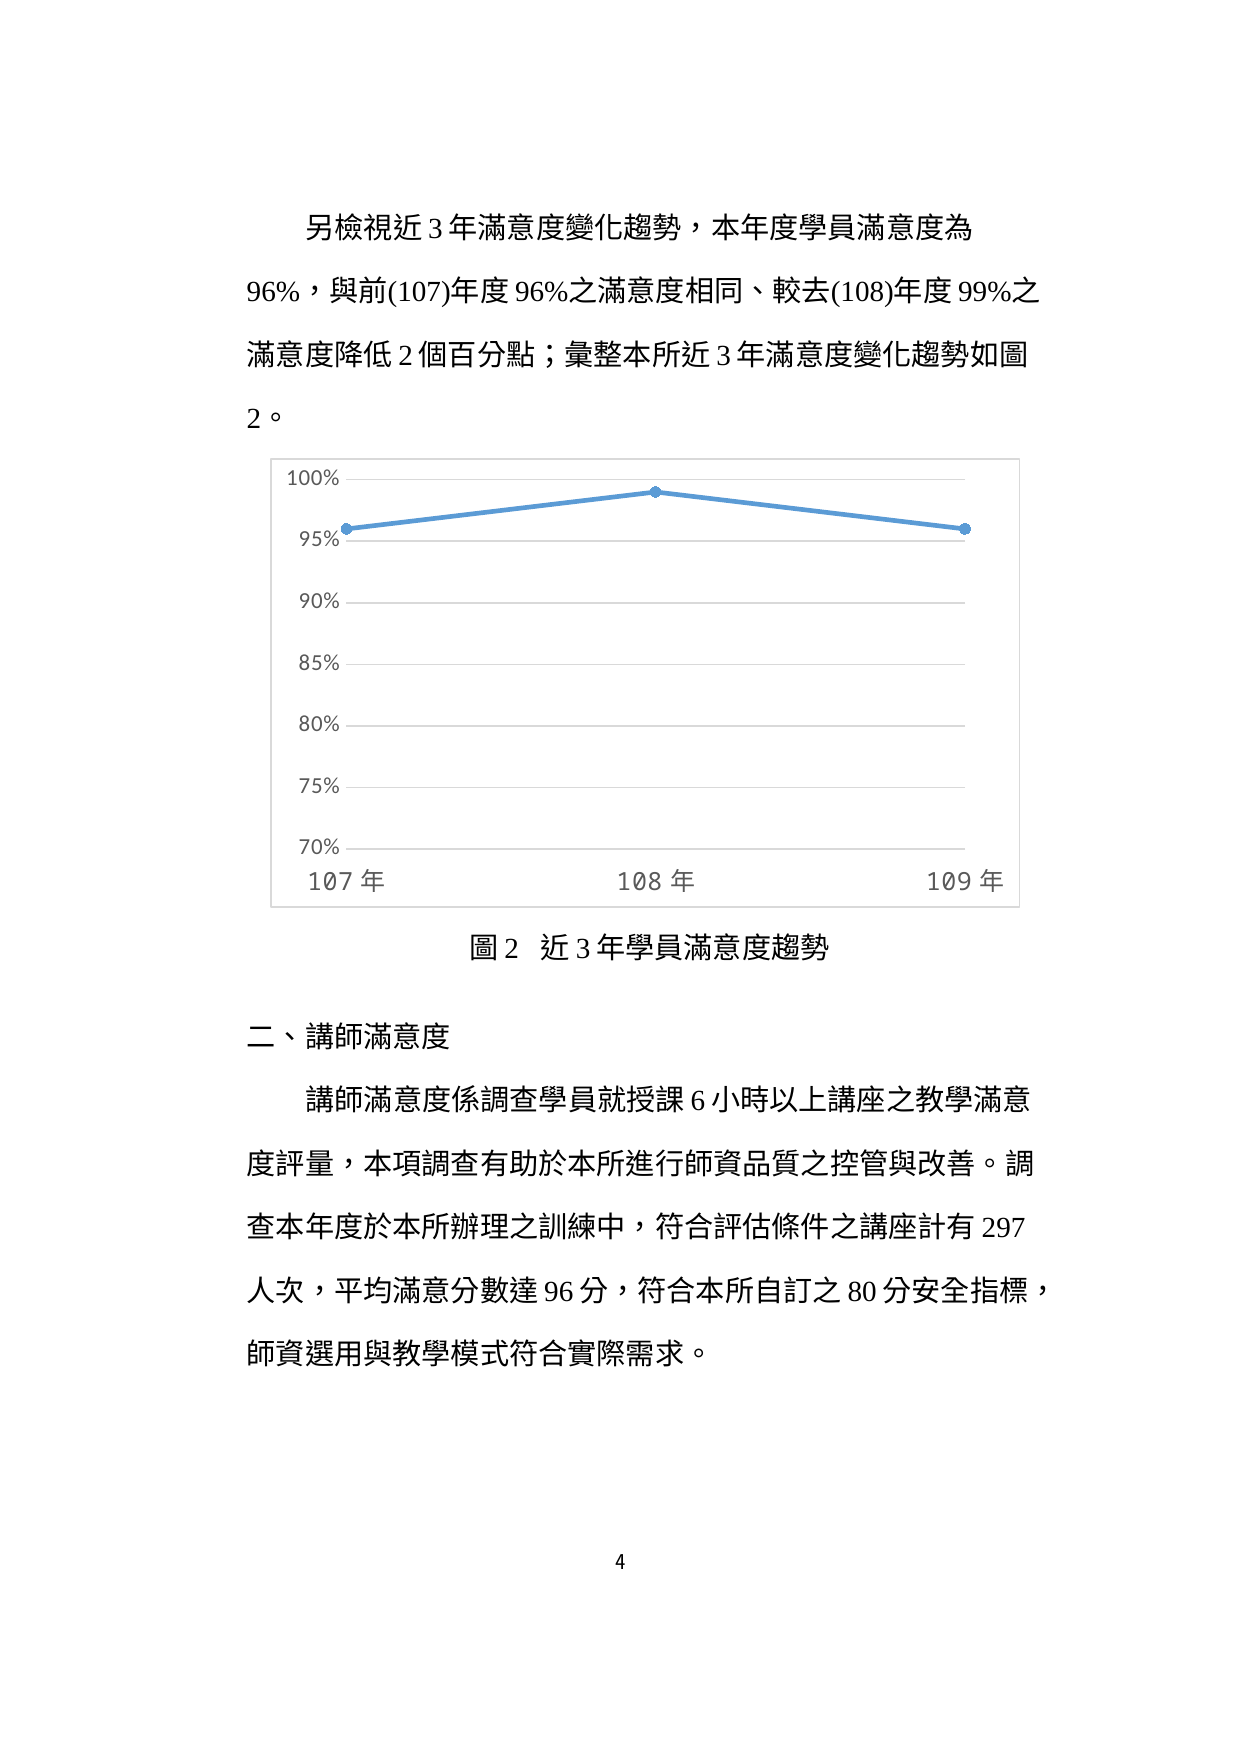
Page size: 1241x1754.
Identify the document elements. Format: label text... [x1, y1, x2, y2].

text 另檢視近3年滿意度變化趨勢，本年度學員滿意度為96%，與前(107)年度96%之滿意度相同、較去(108)年度99%之滿意度降低2個百分點；彙整本所近3年滿意度變化趨勢如圖2。 [246, 204, 1053, 437]
text 講師滿意度係調查學員就授課6小時以上講座之教學滿意度評量，本項調查有助於本所進行師資品質之控管與改善。調查本年度於本所辦理之訓練中，符合評估條件之講座計有297人次，平均滿意分數達96分，符合本所自訂之80分安全指標，師資選用與教學模式符合實際需求。 [246, 1077, 1053, 1373]
text 圖2 近3年學員滿意度趨勢 [187, 925, 1053, 967]
text 二、講師滿意度 [187, 1013, 1053, 1056]
